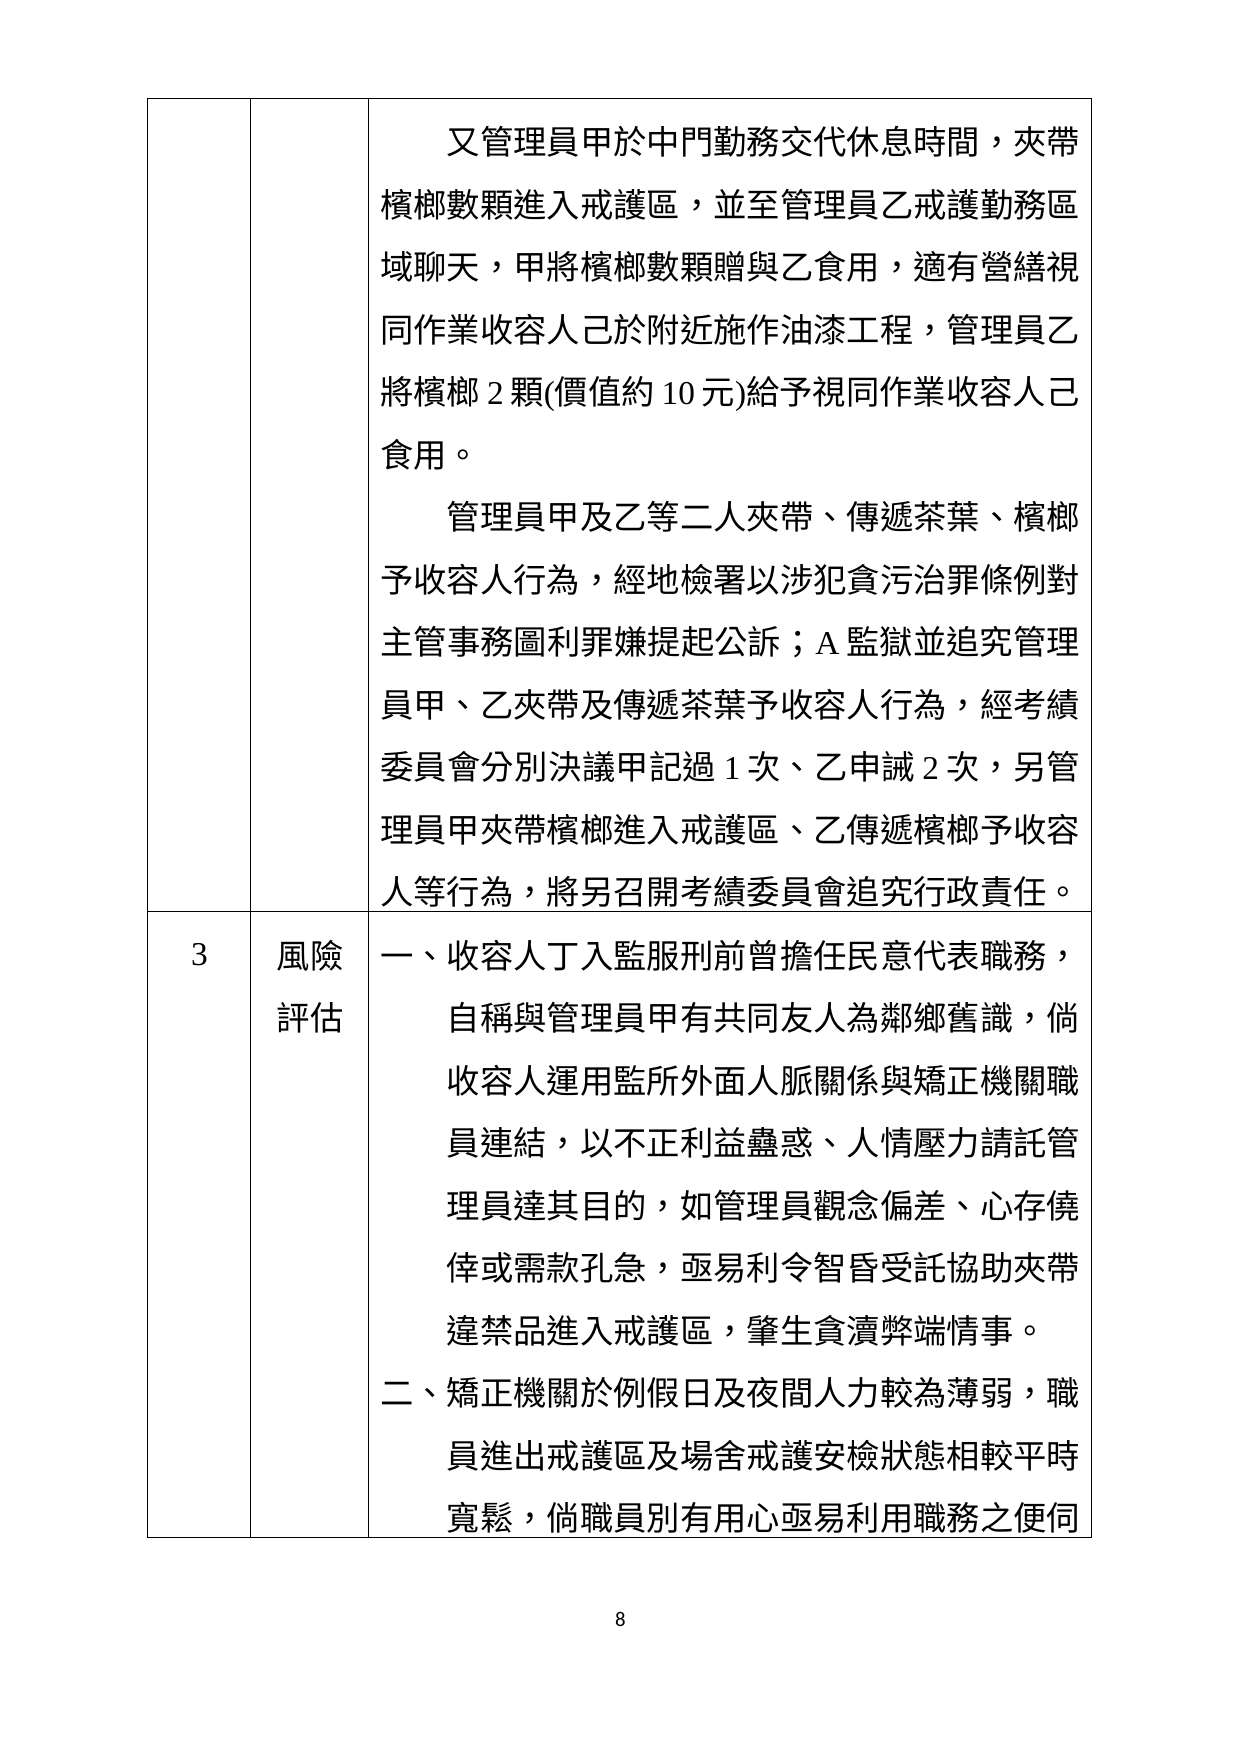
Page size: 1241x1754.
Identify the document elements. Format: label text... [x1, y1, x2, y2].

table_cell 一、收容人丁入監服刑前曾擔任民意代表職務，自稱與管理員甲有共同友人為鄰鄉舊識，倘收容人運用監所外面人脈關係與矯正機關職員連結，以不正利益蠱惑、人情壓力請託管理員達其目的，如管理員觀念偏差、心存僥倖或需款孔急，亟易利令智昏受託協助夾帶違禁品進入戒護區，肇生貪瀆弊端情事。 二、矯正機關於例假日及夜間人力較為薄弱，職員進出戒護區及場舍戒護安檢狀態相較平時寬鬆，倘職員別有用心亟易利用職務之便伺 [369, 912, 1091, 1537]
table_cell [251, 99, 368, 911]
table_cell 3 [148, 912, 250, 1537]
table_cell [148, 99, 250, 911]
table_cell 又管理員甲於中門勤務交代休息時間，夾帶檳榔數顆進入戒護區，並至管理員乙戒護勤務區域聊天，甲將檳榔數顆贈與乙食用，適有營繕視同作業收容人己於附近施作油漆工程，管理員乙將檳榔2顆(價值約10元)給予視同作業收容人己食用。 管理員甲及乙等二人夾帶、傳遞茶葉、檳榔予收容人行為，經地檢署以涉犯貪污治罪條例對主管事務圖利罪嫌提起公訴；A監獄並追究管理員甲、乙夾帶及傳遞茶葉予收容人行為，經考績委員會分別決議甲記過1次、乙申誡2次，另管理員甲夾帶檳榔進入戒護區、乙傳遞檳榔予收容人等行為，將另召開考績委員會追究行政責任。 [369, 99, 1091, 911]
table_cell 風險評估 [251, 912, 368, 1537]
